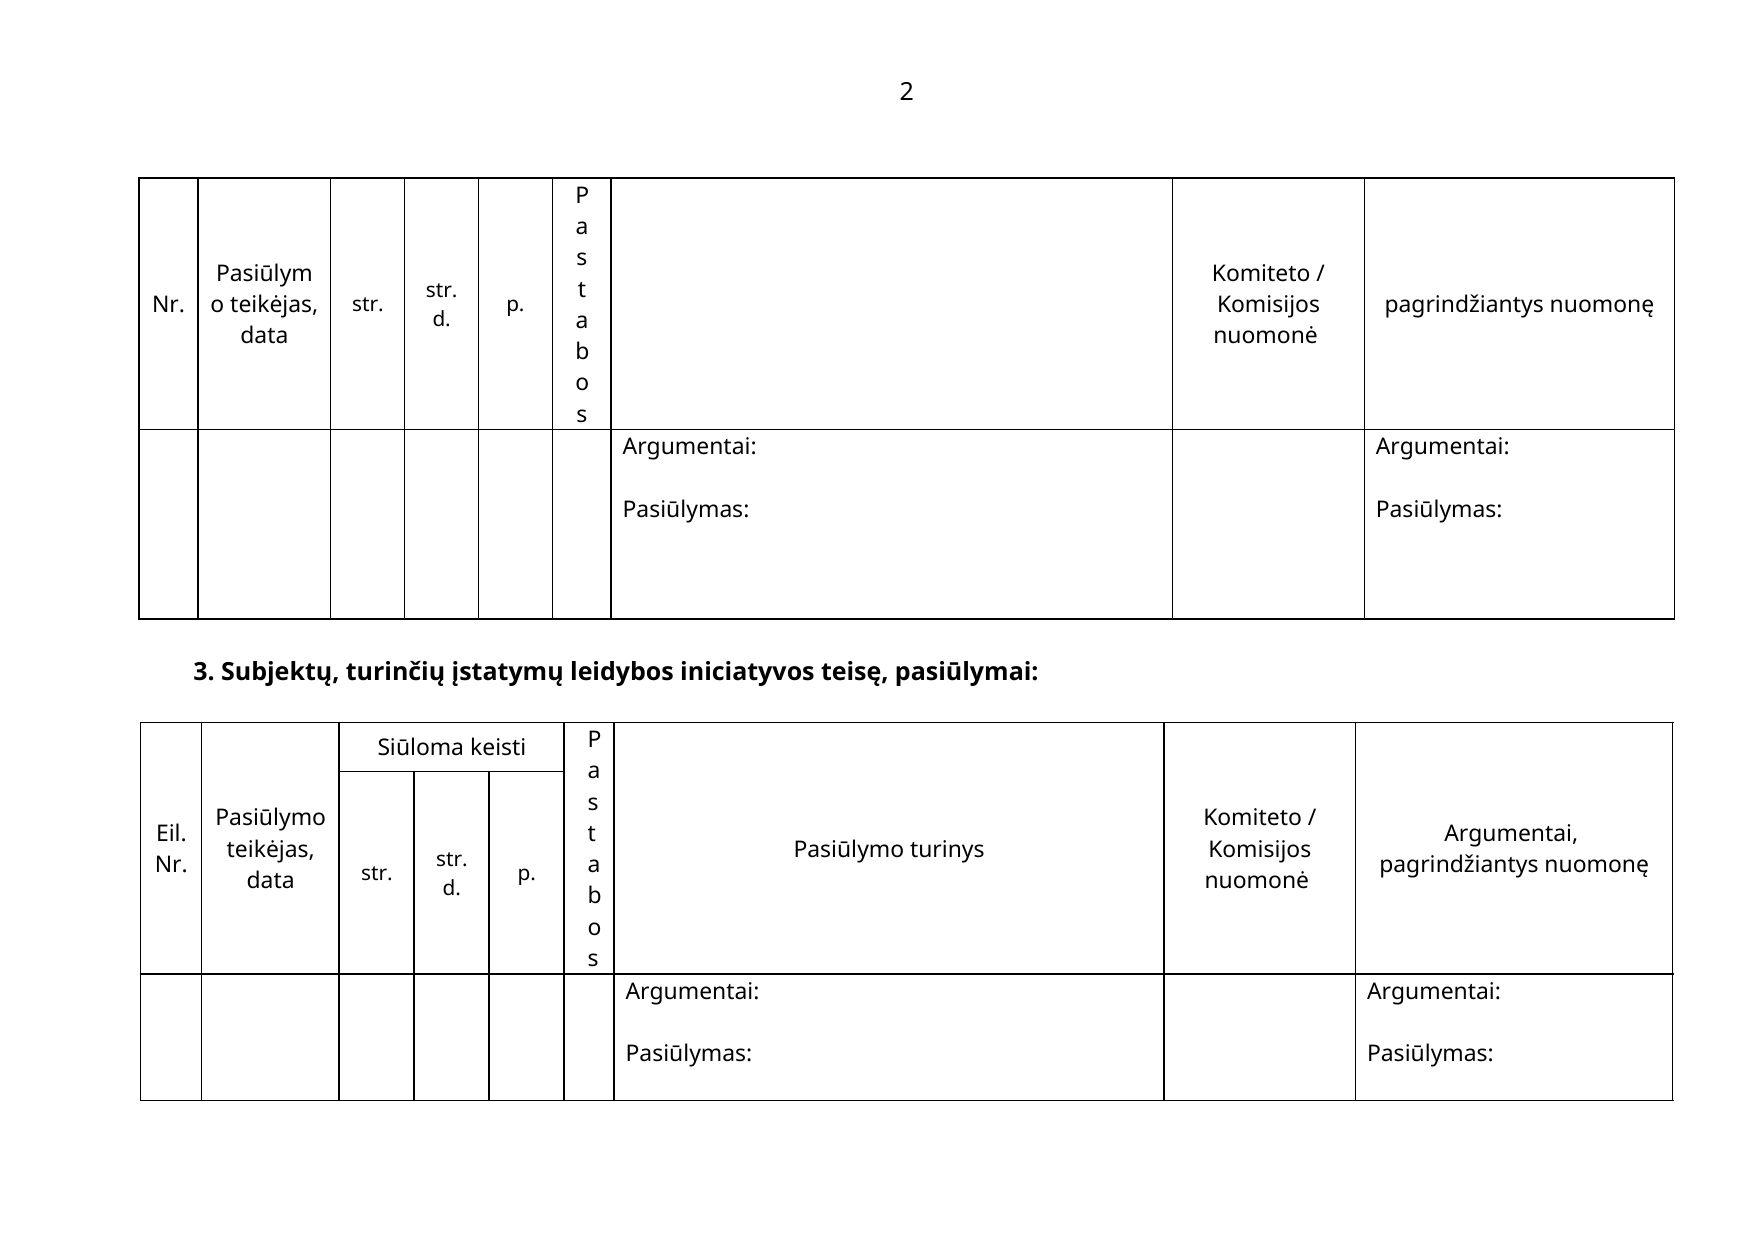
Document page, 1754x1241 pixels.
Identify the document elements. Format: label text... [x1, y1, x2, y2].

table_header Pastabos [553, 179, 610, 429]
table_header Pasiūlymo teikėjas, data [199, 179, 330, 429]
table_cell [199, 430, 330, 618]
table_cell [202, 975, 338, 1100]
table_cell str. [331, 179, 404, 429]
table_header [612, 179, 1172, 429]
table_cell str. d. [415, 772, 488, 973]
table_cell [415, 975, 488, 1100]
table_cell [1173, 430, 1364, 618]
table_cell p. [490, 772, 563, 973]
table_header Komiteto / Komisijos nuomonė [1173, 179, 1364, 429]
table_cell [490, 975, 563, 1100]
table_header Komiteto / Komisijos nuomonė [1165, 723, 1355, 973]
table_header Argumentai, pagrindžiantys nuomonę [1356, 723, 1672, 973]
table_cell Argumentai: Pasiūlymas: [612, 430, 1172, 618]
table_header pagrindžiantys nuomonę [1365, 179, 1674, 429]
table_cell Argumentai: Pasiūlymas: [1356, 975, 1672, 1100]
table_cell Argumentai: Pasiūlymas: [1365, 430, 1674, 618]
table_header Pasiūlymo turinys [615, 723, 1163, 973]
table_header Pasiūlymo teikėjas, data [202, 723, 338, 973]
table_cell p. [479, 179, 552, 429]
table_header Eil. Nr. [141, 723, 201, 973]
table_header Pastabos [565, 723, 613, 973]
table_cell [331, 430, 404, 618]
table_header Siūloma keisti [340, 723, 563, 771]
table_cell [553, 430, 610, 618]
table_cell [565, 975, 613, 1100]
table_cell str. d. [405, 179, 478, 429]
text 3. Subjektų, turinčių įstatymų leidybos iniciatyvos teisę, pasiūlymai: [118, 653, 1695, 687]
table_cell [140, 430, 197, 618]
table_cell Argumentai: Pasiūlymas: [615, 975, 1163, 1100]
table_cell str. [340, 772, 413, 973]
table_cell [479, 430, 552, 618]
table_cell [405, 430, 478, 618]
table_cell [340, 975, 413, 1100]
table_header Nr. [140, 179, 197, 429]
table_cell [1165, 975, 1355, 1100]
table_cell [141, 975, 201, 1100]
